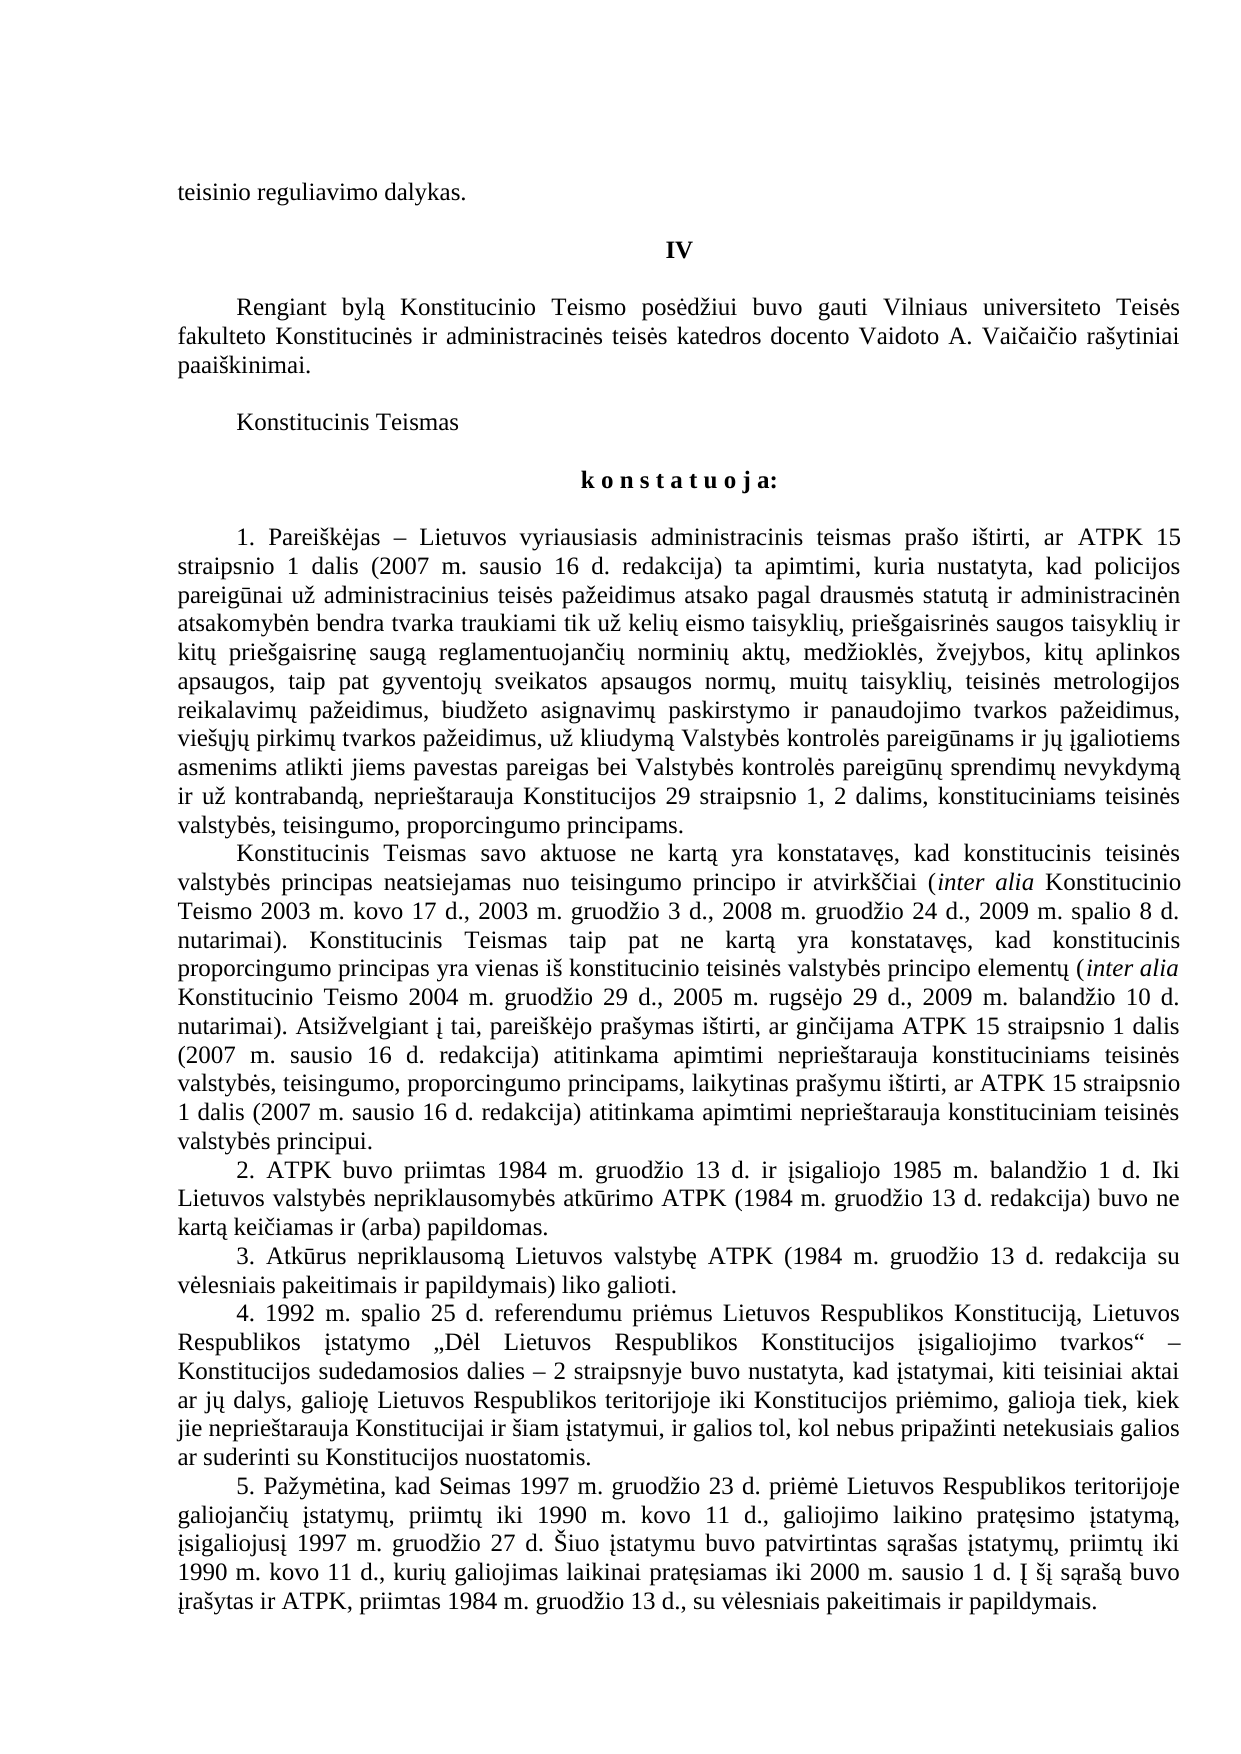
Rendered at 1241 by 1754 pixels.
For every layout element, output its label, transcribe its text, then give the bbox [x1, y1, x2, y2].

text teisinio reguliavimo dalykas. [177, 177, 1181, 206]
text Rengiant bylą Konstitucinio Teismo posėdžiui buvo gauti Vilniaus universiteto Teisės fakulteto Konstitucinės ir administracinės teisės katedros docento Vaidoto A. Vaičaičio rašytiniai paaiškinimai. [177, 292, 1181, 378]
text k o n s t a t u o j a: [177, 465, 1181, 493]
text Konstitucinis Teismas [177, 407, 1181, 436]
text 3. Atkūrus nepriklausomą Lietuvos valstybę ATPK (1984 m. gruodžio 13 d. redakcija su vėlesniais pakeitimais ir papildymais) liko galioti. [177, 1241, 1181, 1298]
text 2. ATPK buvo priimtas 1984 m. gruodžio 13 d. ir įsigaliojo 1985 m. balandžio 1 d. Iki Lietuvos valstybės nepriklausomybės atkūrimo ATPK (1984 m. gruodžio 13 d. redakcija) buvo ne kartą keičiamas ir (arba) papildomas. [177, 1155, 1181, 1241]
text Konstitucinis Teismas savo aktuose ne kartą yra konstatavęs, kad konstitucinis teisinės valstybės principas neatsiejamas nuo teisingumo principo ir atvirkščiai (inter alia Konstitucinio Teismo 2003 m. kovo 17 d., 2003 m. gruodžio 3 d., 2008 m. gruodžio 24 d., 2009 m. spalio 8 d. nutarimai). Konstitucinis Teismas taip pat ne kartą yra konstatavęs, kad konstitucinis proporcingumo principas yra vienas iš konstitucinio teisinės valstybės principo elementų (inter alia Konstitucinio Teismo 2004 m. gruodžio 29 d., 2005 m. rugsėjo 29 d., 2009 m. balandžio 10 d. nutarimai). Atsižvelgiant į tai, pareiškėjo prašymas ištirti, ar ginčijama ATPK 15 straipsnio 1 dalis (2007 m. sausio 16 d. redakcija) atitinkama apimtimi neprieštarauja konstituciniams teisinės valstybės, teisingumo, proporcingumo principams, laikytinas prašymu ištirti, ar ATPK 15 straipsnio 1 dalis (2007 m. sausio 16 d. redakcija) atitinkama apimtimi neprieštarauja konstituciniam teisinės valstybės principui. [177, 838, 1181, 1155]
text IV [177, 235, 1181, 263]
text 1. Pareiškėjas – Lietuvos vyriausiasis administracinis teismas prašo ištirti, ar ATPK 15 straipsnio 1 dalis (2007 m. sausio 16 d. redakcija) ta apimtimi, kuria nustatyta, kad policijos pareigūnai už administracinius teisės pažeidimus atsako pagal drausmės statutą ir administracinėn atsakomybėn bendra tvarka traukiami tik už kelių eismo taisyklių, priešgaisrinės saugos taisyklių ir kitų priešgaisrinę saugą reglamentuojančių norminių aktų, medžioklės, žvejybos, kitų aplinkos apsaugos, taip pat gyventojų sveikatos apsaugos normų, muitų taisyklių, teisinės metrologijos reikalavimų pažeidimus, biudžeto asignavimų paskirstymo ir panaudojimo tvarkos pažeidimus, viešųjų pirkimų tvarkos pažeidimus, už kliudymą Valstybės kontrolės pareigūnams ir jų įgaliotiems asmenims atlikti jiems pavestas pareigas bei Valstybės kontrolės pareigūnų sprendimų nevykdymą ir už kontrabandą, neprieštarauja Konstitucijos 29 straipsnio 1, 2 dalims, konstituciniams teisinės valstybės, teisingumo, proporcingumo principams. [177, 522, 1181, 838]
text 4. 1992 m. spalio 25 d. referendumu priėmus Lietuvos Respublikos Konstituciją, Lietuvos Respublikos įstatymo „Dėl Lietuvos Respublikos Konstitucijos įsigaliojimo tvarkos“ – Konstitucijos sudedamosios dalies – 2 straipsnyje buvo nustatyta, kad įstatymai, kiti teisiniai aktai ar jų dalys, galioję Lietuvos Respublikos teritorijoje iki Konstitucijos priėmimo, galioja tiek, kiek jie neprieštarauja Konstitucijai ir šiam įstatymui, ir galios tol, kol nebus pripažinti netekusiais galios ar suderinti su Konstitucijos nuostatomis. [177, 1298, 1181, 1471]
text 5. Pažymėtina, kad Seimas 1997 m. gruodžio 23 d. priėmė Lietuvos Respublikos teritorijoje galiojančių įstatymų, priimtų iki 1990 m. kovo 11 d., galiojimo laikino pratęsimo įstatymą, įsigaliojusį 1997 m. gruodžio 27 d. Šiuo įstatymu buvo patvirtintas sąrašas įstatymų, priimtų iki 1990 m. kovo 11 d., kurių galiojimas laikinai pratęsiamas iki 2000 m. sausio 1 d. Į šį sąrašą buvo įrašytas ir ATPK, priimtas 1984 m. gruodžio 13 d., su vėlesniais pakeitimais ir papildymais. [177, 1471, 1181, 1615]
